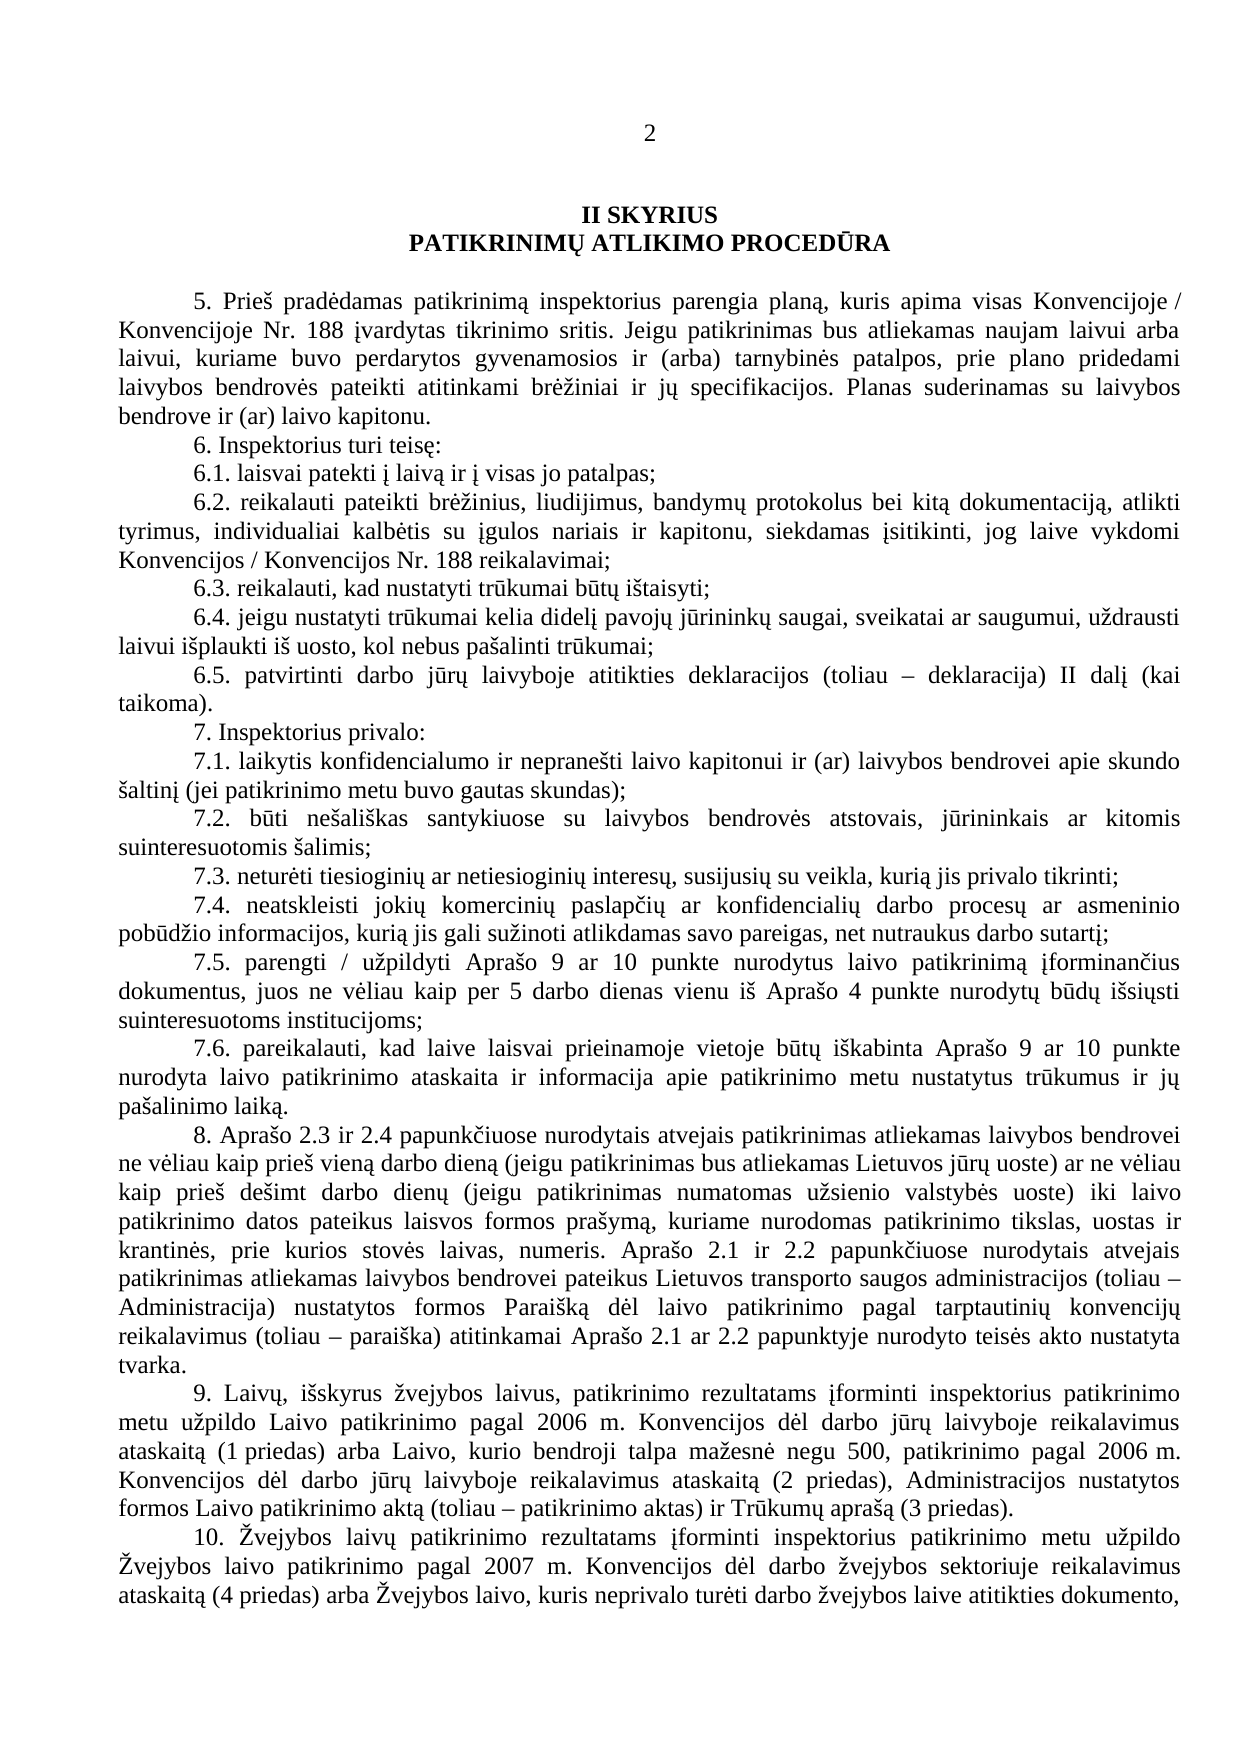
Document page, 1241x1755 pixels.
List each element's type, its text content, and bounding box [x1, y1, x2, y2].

text 6.4. jeigu nustatyti trūkumai kelia didelį pavojų jūrininkų saugai, sveikatai ar saugumui, uždrausti laivui išplaukti iš uosto, kol nebus pašalinti trūkumai; [118, 602, 1181, 660]
text 7.2. būti nešališkas santykiuose su laivybos bendrovės atstovais, jūrininkais ar kitomis suinteresuotomis šalimis; [118, 803, 1181, 861]
text 7.5. parengti / užpildyti Aprašo 9 ar 10 punkte nurodytus laivo patikrinimą įforminančius dokumentus, juos ne vėliau kaip per 5 darbo dienas vienu iš Aprašo 4 punkte nurodytų būdų išsiųsti suinteresuotoms institucijoms; [118, 947, 1181, 1033]
text 6.1. laisvai patekti į laivą ir į visas jo patalpas; [118, 458, 1181, 487]
text 7.6. pareikalauti, kad laive laisvai prieinamoje vietoje būtų iškabinta Aprašo 9 ar 10 punkte nurodyta laivo patikrinimo ataskaita ir informacija apie patikrinimo metu nustatytus trūkumus ir jų pašalinimo laiką. [118, 1033, 1181, 1120]
text 7.1. laikytis konfidencialumo ir nepranešti laivo kapitonui ir (ar) laivybos bendrovei apie skundo šaltinį (jei patikrinimo metu buvo gautas skundas); [118, 746, 1181, 803]
text PATIKRINIMŲ ATLIKIMO PROCEDŪRA [118, 228, 1181, 257]
text 6.2. reikalauti pateikti brėžinius, liudijimus, bandymų protokolus bei kitą dokumentaciją, atlikti tyrimus, individualiai kalbėtis su įgulos nariais ir kapitonu, siekdamas įsitikinti, jog laive vykdomi Konvencijos / Konvencijos Nr. 188 reikalavimai; [118, 487, 1181, 573]
text 6.5. patvirtinti darbo jūrų laivyboje atitikties deklaracijos (toliau – deklaracija) II dalį (kai taikoma). [118, 660, 1181, 717]
text 7.3. neturėti tiesioginių ar netiesioginių interesų, susijusių su veikla, kurią jis privalo tikrinti; [118, 861, 1181, 890]
text 7.4. neatskleisti jokių komercinių paslapčių ar konfidencialių darbo procesų ar asmeninio pobūdžio informacijos, kurią jis gali sužinoti atlikdamas savo pareigas, net nutraukus darbo sutartį; [118, 890, 1181, 947]
text 10. Žvejybos laivų patikrinimo rezultatams įforminti inspektorius patikrinimo metu užpildo Žvejybos laivo patikrinimo pagal 2007 m. Konvencijos dėl darbo žvejybos sektoriuje reikalavimus ataskaitą (4 priedas) arba Žvejybos laivo, kuris neprivalo turėti darbo žvejybos laive atitikties dokumento, [118, 1522, 1181, 1608]
text 8. Aprašo 2.3 ir 2.4 papunkčiuose nurodytais atvejais patikrinimas atliekamas laivybos bendrovei ne vėliau kaip prieš vieną darbo dieną (jeigu patikrinimas bus atliekamas Lietuvos jūrų uoste) ar ne vėliau kaip prieš dešimt darbo dienų (jeigu patikrinimas numatomas užsienio valstybės uoste) iki laivo patikrinimo datos pateikus laisvos formos prašymą, kuriame nurodomas patikrinimo tikslas, uostas ir krantinės, prie kurios stovės laivas, numeris. Aprašo 2.1 ir 2.2 papunkčiuose nurodytais atvejais patikrinimas atliekamas laivybos bendrovei pateikus Lietuvos transporto saugos administracijos (toliau – Administracija) nustatytos formos Paraišką dėl laivo patikrinimo pagal tarptautinių konvencijų reikalavimus (toliau – paraiška) atitinkamai Aprašo 2.1 ar 2.2 papunktyje nurodyto teisės akto nustatyta tvarka. [118, 1120, 1181, 1378]
text 6. Inspektorius turi teisę: [118, 430, 1181, 458]
text 9. Laivų, išskyrus žvejybos laivus, patikrinimo rezultatams įforminti inspektorius patikrinimo metu užpildo Laivo patikrinimo pagal 2006 m. Konvencijos dėl darbo jūrų laivyboje reikalavimus ataskaitą (1 priedas) arba Laivo, kurio bendroji talpa mažesnė negu 500, patikrinimo pagal 2006 m. Konvencijos dėl darbo jūrų laivyboje reikalavimus ataskaitą (2 priedas), Administracijos nustatytos formos Laivo patikrinimo aktą (toliau – patikrinimo aktas) ir Trūkumų aprašą (3 priedas). [118, 1378, 1181, 1522]
text 5. Prieš pradėdamas patikrinimą inspektorius parengia planą, kuris apima visas Konvencijoje / Konvencijoje Nr. 188 įvardytas tikrinimo sritis. Jeigu patikrinimas bus atliekamas naujam laivui arba laivui, kuriame buvo perdarytos gyvenamosios ir (arba) tarnybinės patalpos, prie plano pridedami laivybos bendrovės pateikti atitinkami brėžiniai ir jų specifikacijos. Planas suderinamas su laivybos bendrove ir (ar) laivo kapitonu. [118, 286, 1181, 430]
text 7. Inspektorius privalo: [118, 717, 1181, 746]
text 6.3. reikalauti, kad nustatyti trūkumai būtų ištaisyti; [118, 573, 1181, 602]
text II SKYRIUS [118, 200, 1181, 228]
